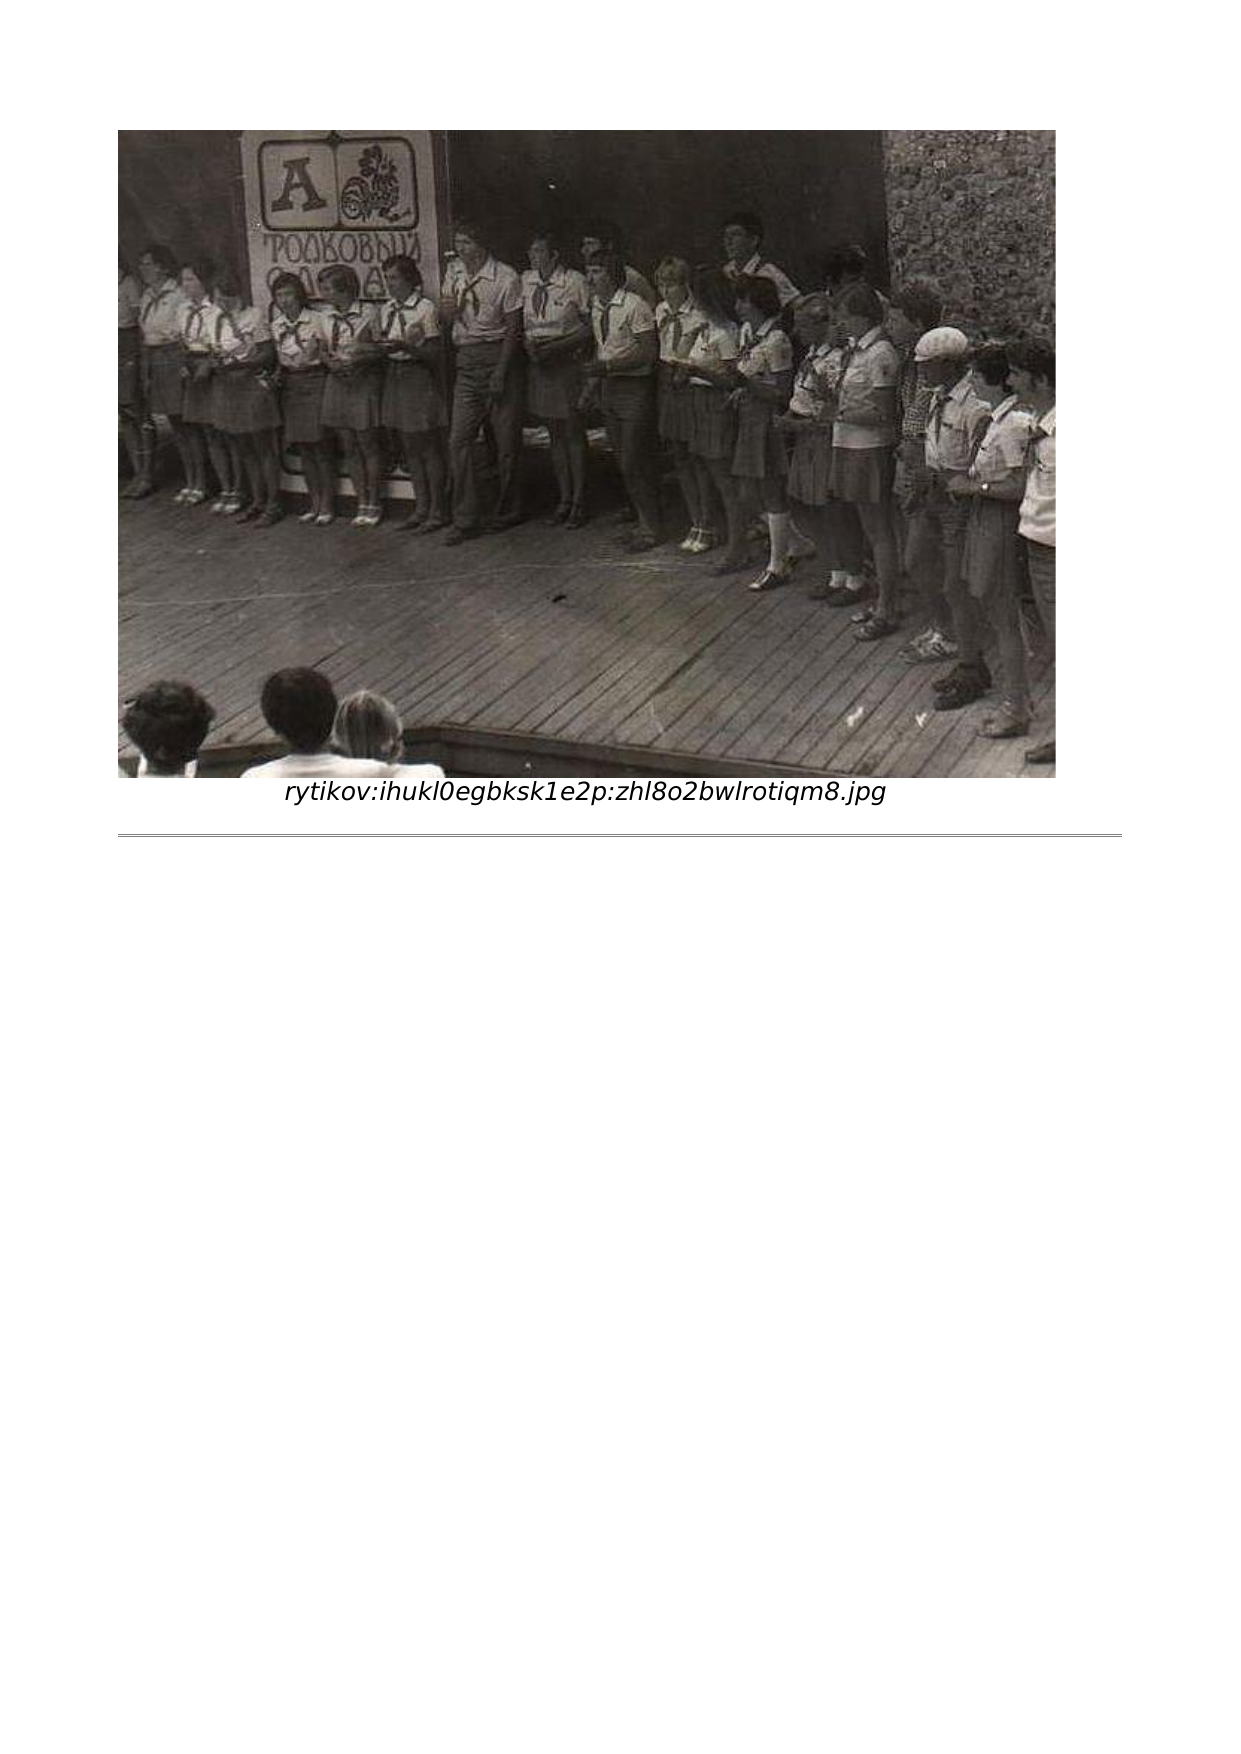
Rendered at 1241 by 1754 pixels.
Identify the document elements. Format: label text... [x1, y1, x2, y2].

text rytikov:ihukl0egbksk1e2p:zhl8o2bwlrotiqm8.jpg [118, 778, 1056, 807]
picture [118, 130, 1056, 778]
